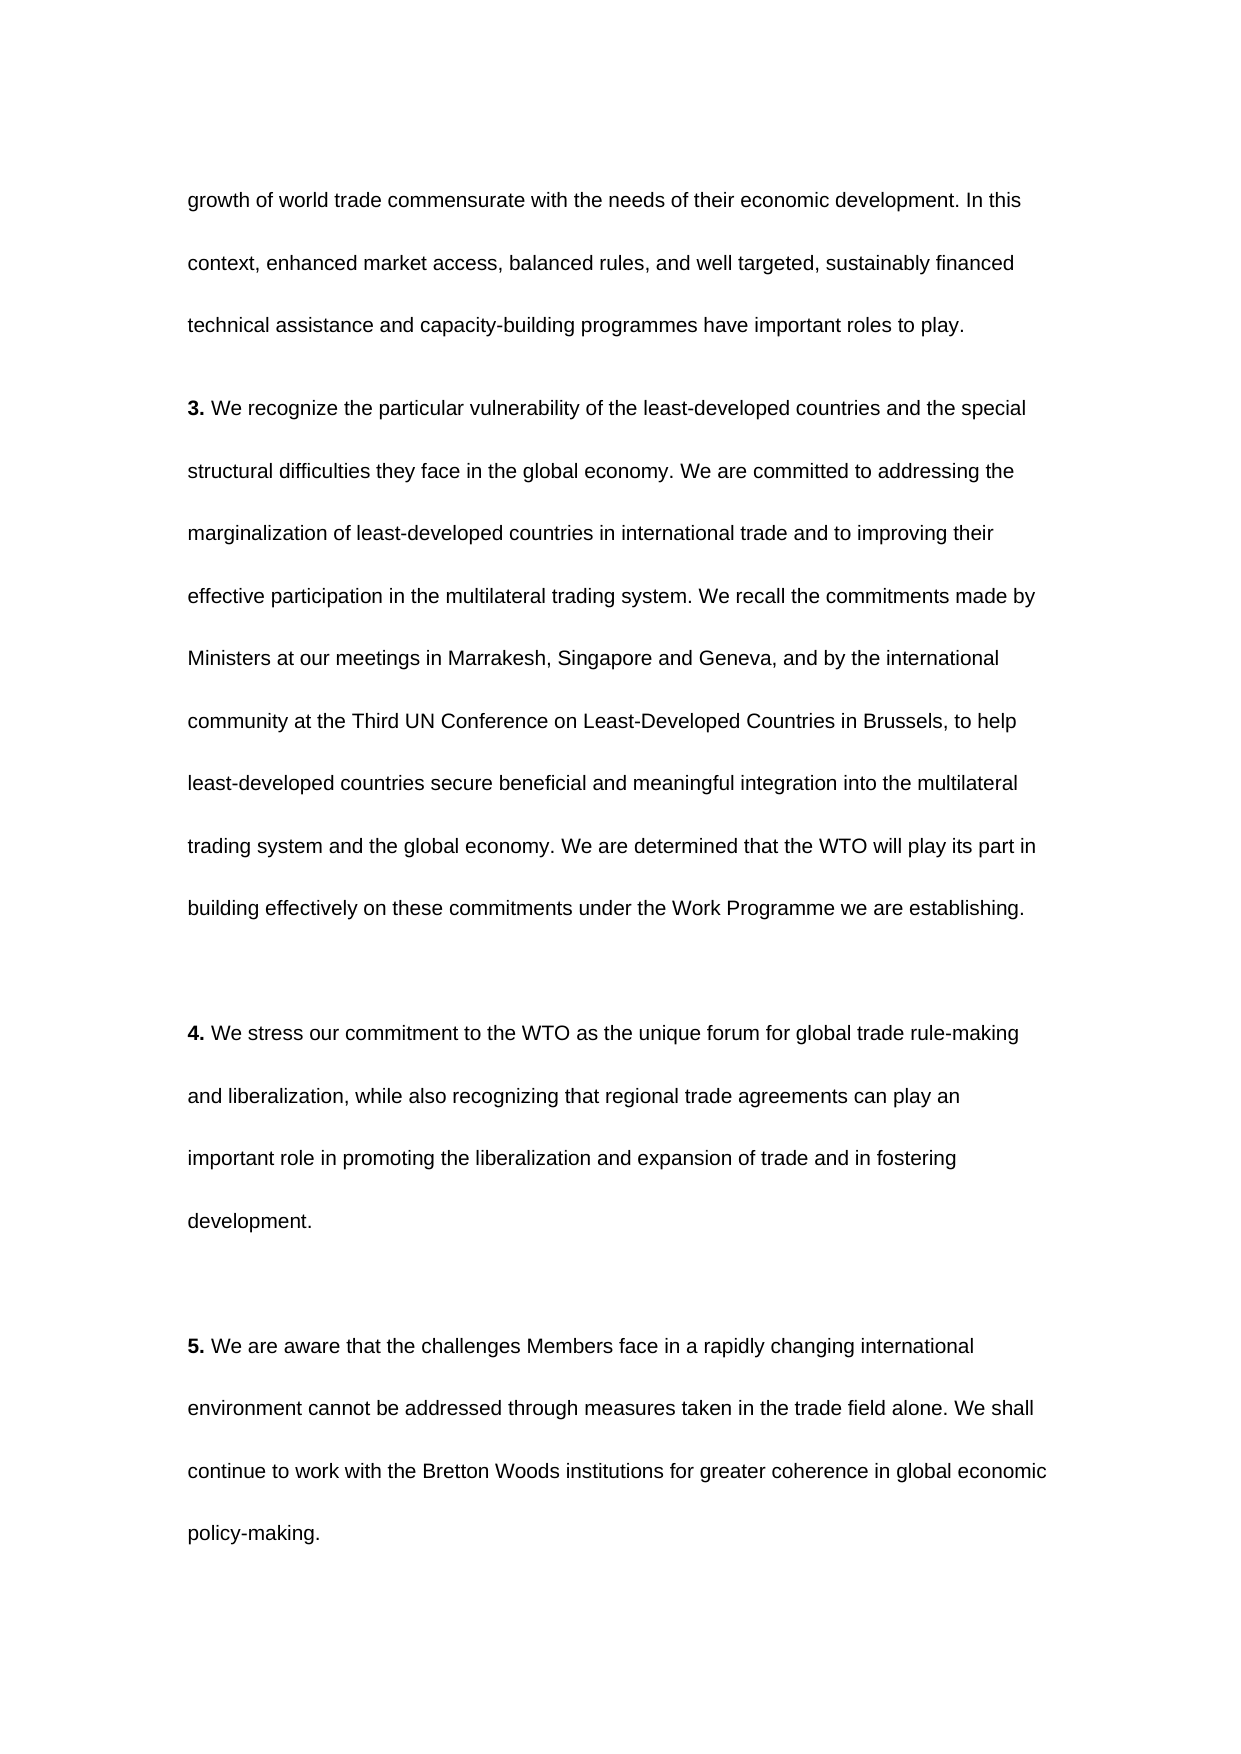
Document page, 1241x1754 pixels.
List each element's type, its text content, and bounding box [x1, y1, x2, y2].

text 3. We recognize the particular vulnerability of the least-developed countries and the special structural difficulties they face in the global economy. We are committed to addressing the marginalization of least-developed countries in international trade and to improving their effective participation in the multilateral trading system. We recall the commitments made by Ministers at our meetings in Marrakesh, Singapore and Geneva, and by the international community at the Third UN Conference on Least-Developed Countries in Brussels, to help least-developed countries secure beneficial and meaningful integration into the multilateral trading system and the global economy. We are determined that the WTO will play its part in building effectively on these commitments under the Work Programme we are establishing. 4. We stress our commitment to the WTO as the unique forum for global trade rule-making and liberalization, while also recognizing that regional trade agreements can play an important role in promoting the liberalization and expansion of trade and in fostering development. 5. We are aware that the challenges Members face in a rapidly changing international environment cannot be addressed through measures taken in the trade field alone. We shall continue to work with the Bretton Woods institutions for greater coherence in global economic policy-making. [187, 367, 1053, 1554]
text growth of world trade commensurate with the needs of their economic development. In this context, enhanced market access, balanced rules, and well targeted, sustainably financed technical assistance and capacity-building programmes have important roles to play. [187, 158, 1053, 346]
